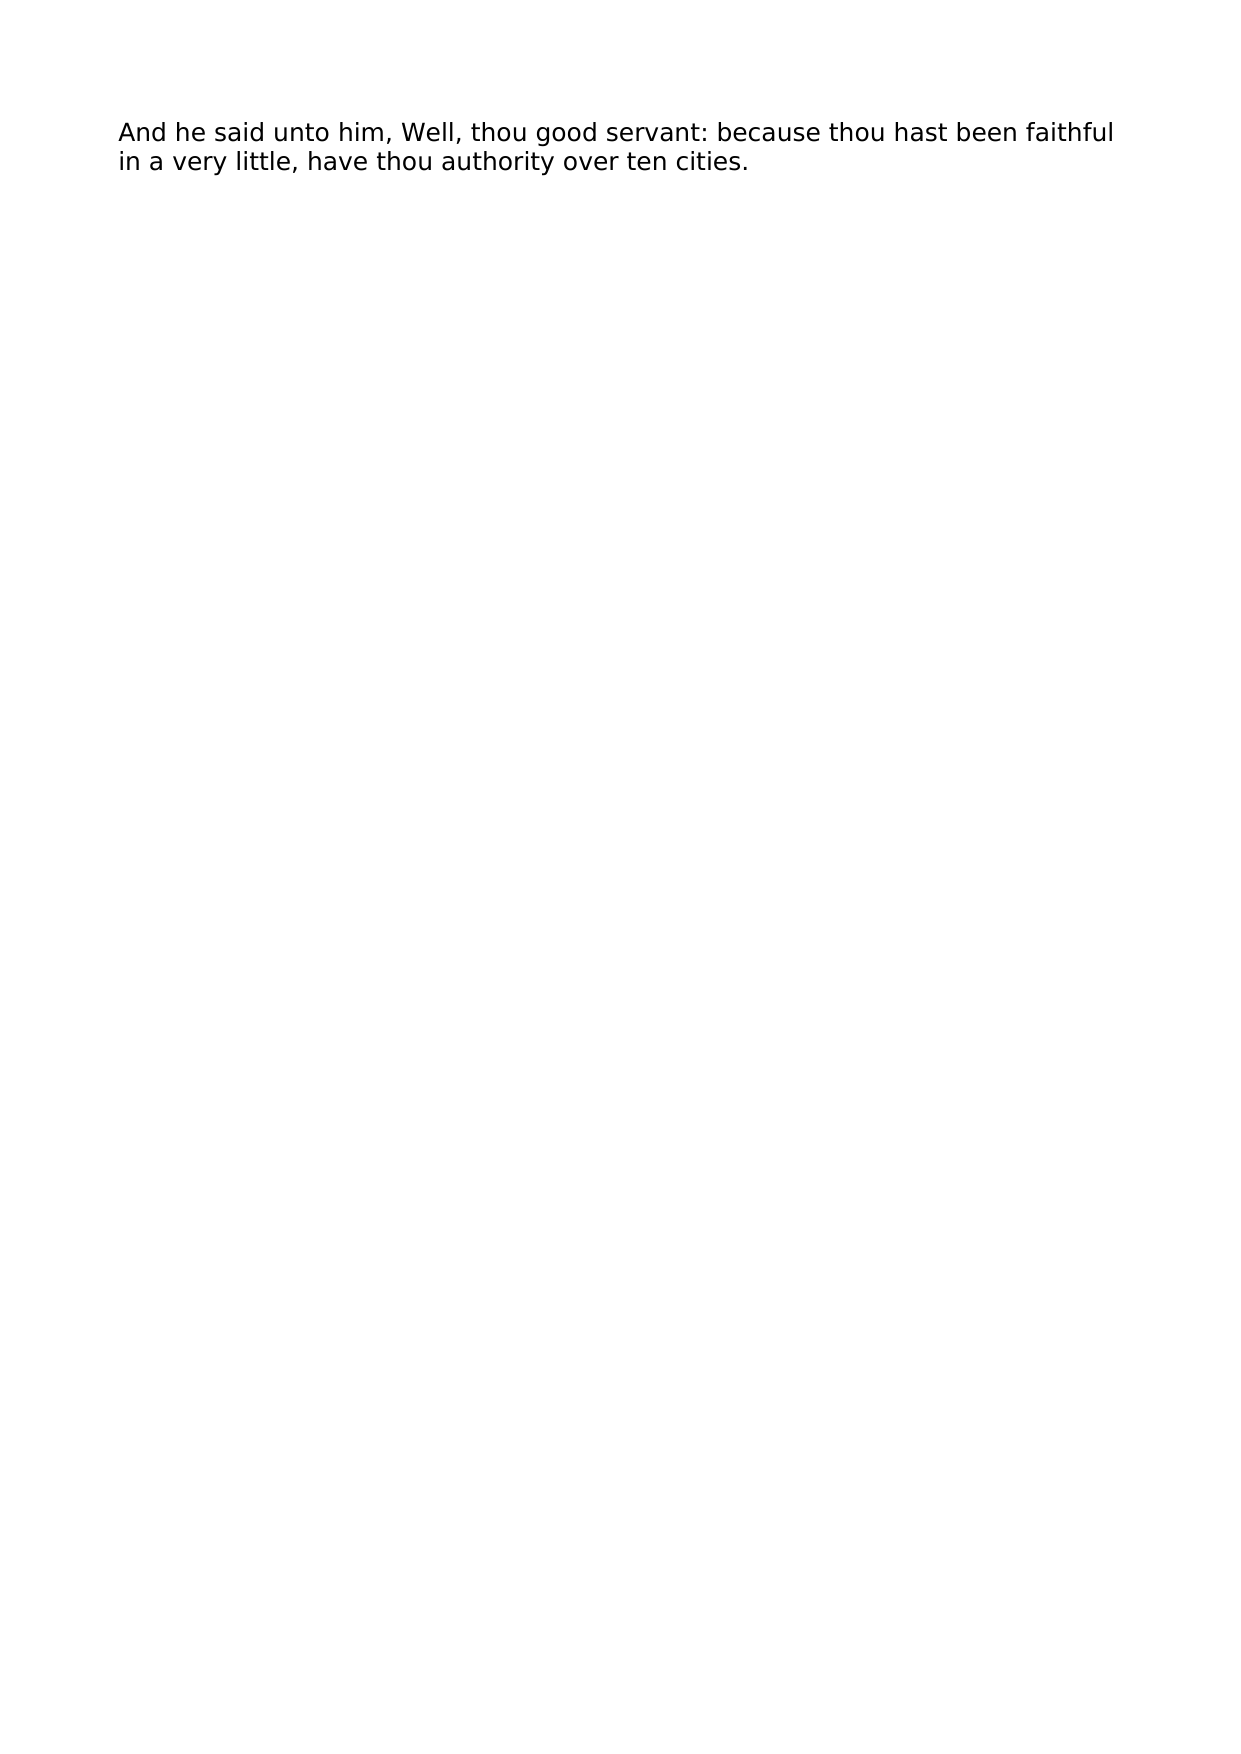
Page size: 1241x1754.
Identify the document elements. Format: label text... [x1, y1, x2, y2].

text And he said unto him, Well, thou good servant: because thou hast been faithful in a very little, have thou authority over ten cities. [118, 118, 1122, 176]
